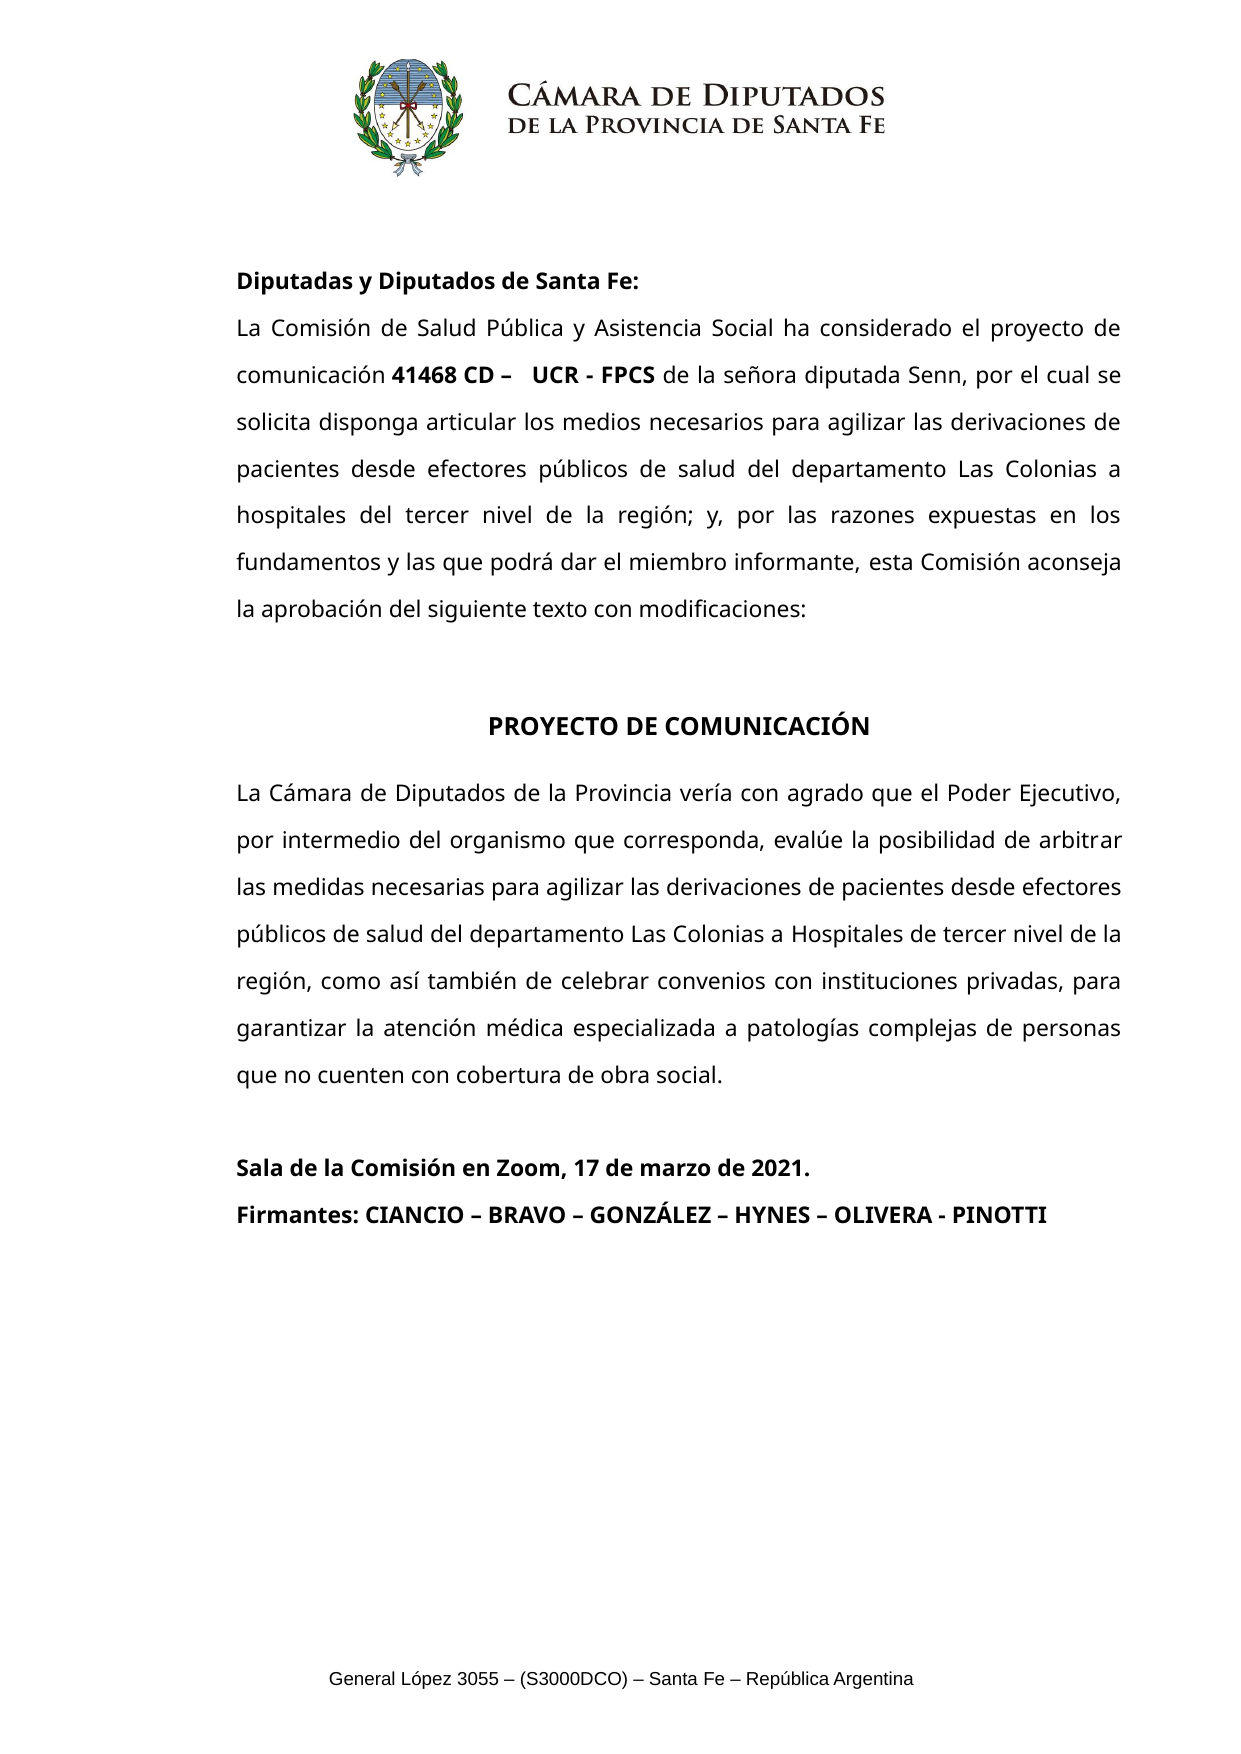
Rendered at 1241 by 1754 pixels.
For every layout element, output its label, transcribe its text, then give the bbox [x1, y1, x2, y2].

text La Comisión de Salud Pública y Asistencia Social ha considerado el proyecto de comunicación 41468 CD – UCR - FPCS de la señora diputada Senn, por el cual se solicita disponga articular los medios necesarios para agilizar las derivaciones de pacientes desde efectores públicos de salud del departamento Las Colonias a hospitales del tercer nivel de la región; y, por las razones expuestas en los fundamentos y las que podrá dar el miembro informante, esta Comisión aconseja la aprobación del siguiente texto con modificaciones: [236, 312, 1122, 624]
text PROYECTO DE COMUNICACIÓN [236, 709, 1122, 743]
text Firmantes: CIANCIO – BRAVO – GONZÁLEZ – HYNES – OLIVERA - PINOTTI [236, 1199, 1122, 1230]
text Diputadas y Diputados de Santa Fe: [236, 265, 1122, 296]
text Sala de la Comisión en Zoom, 17 de marzo de 2021. [236, 1152, 1122, 1183]
text La Cámara de Diputados de la Provincia vería con agrado que el Poder Ejecutivo, por intermedio del organismo que corresponda, evalúe la posibilidad de arbitrar las medidas necesarias para agilizar las derivaciones de pacientes desde efectores públicos de salud del departamento Las Colonias a Hospitales de tercer nivel de la región, como así también de celebrar convenios con instituciones privadas, para garantizar la atención médica especializada a patologías complejas de personas que no cuenten con cobertura de obra social. [236, 777, 1122, 1090]
picture [353, 59, 885, 181]
